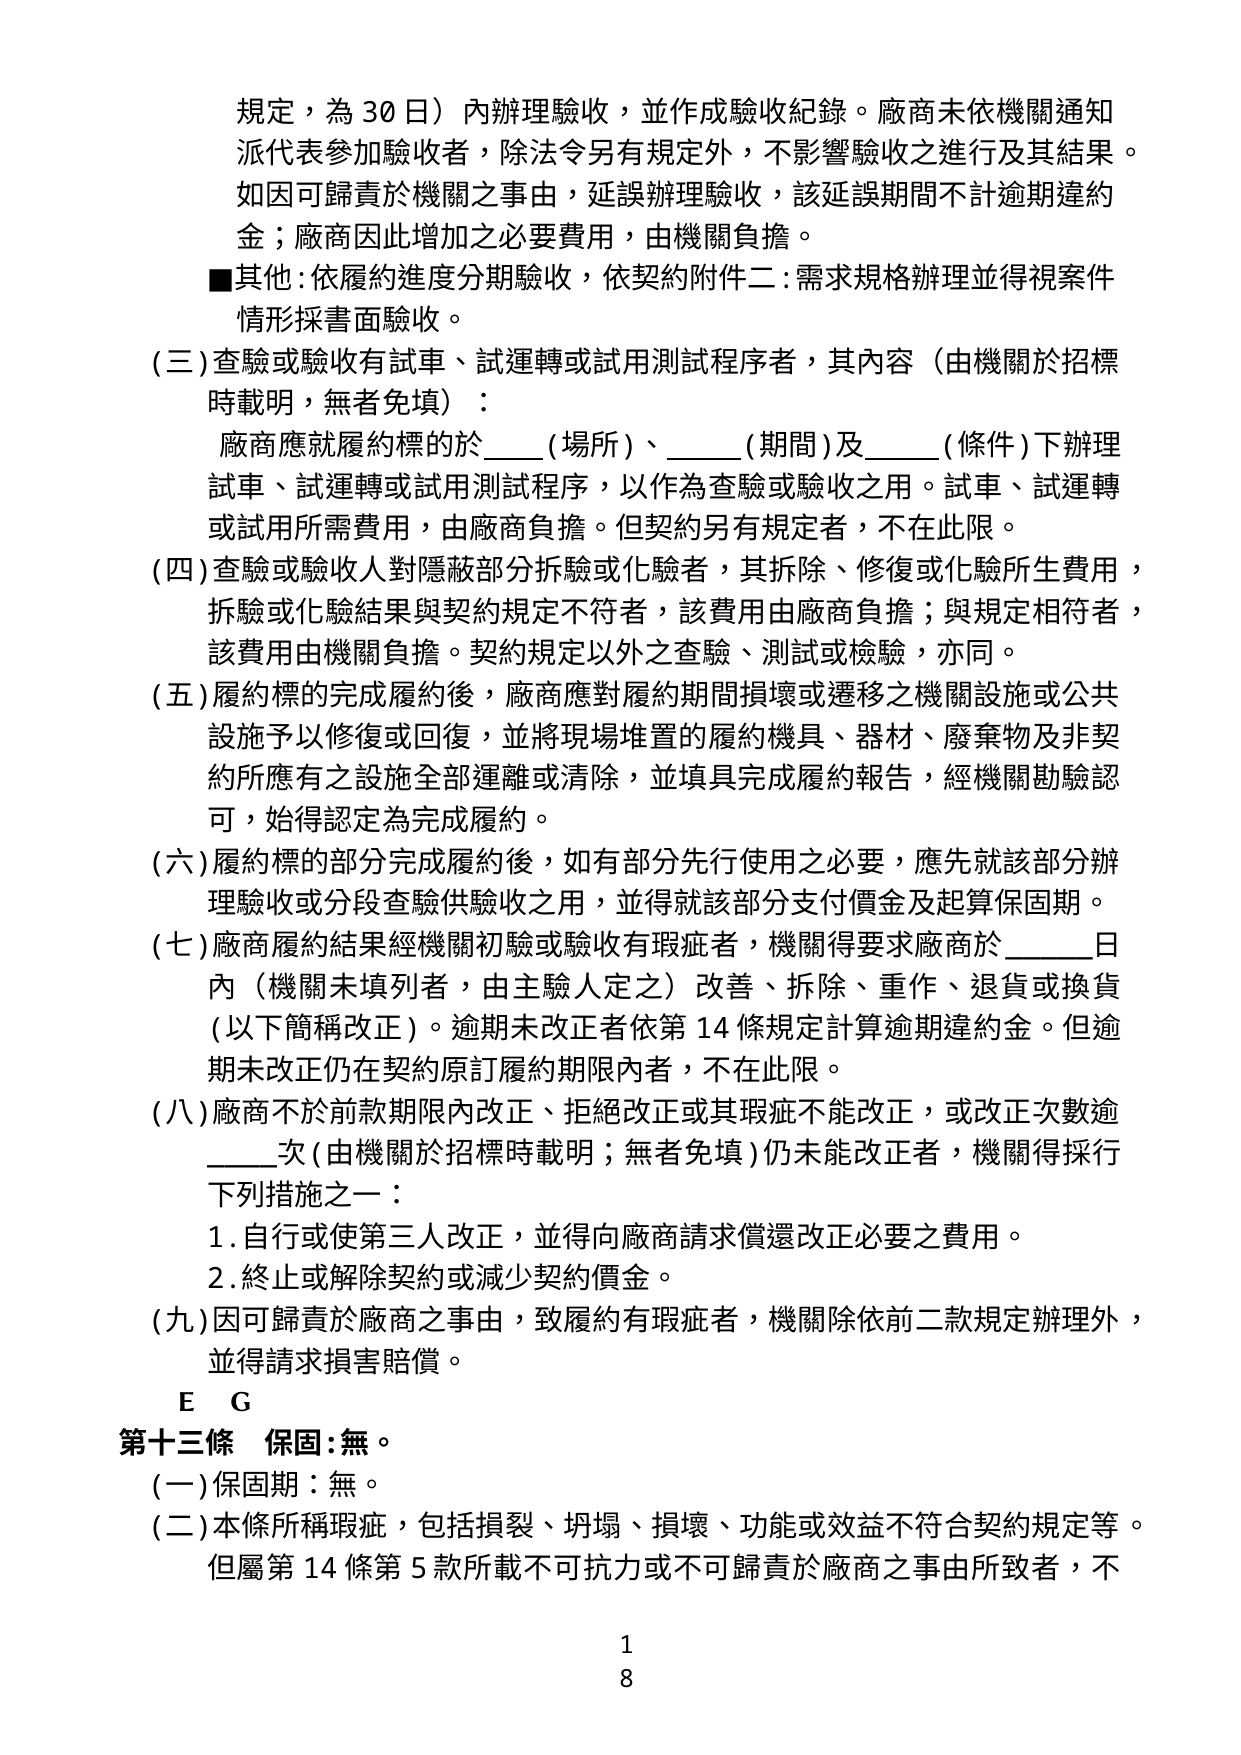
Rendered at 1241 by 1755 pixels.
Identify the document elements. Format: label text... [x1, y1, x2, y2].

text (五)履約標的完成履約後，廠商應對履約期間損壞或遷移之機關設施或公共設施予以修復或回復，並將現場堆置的履約機具、器材、廢棄物及非契約所應有之設施全部運離或清除，並填具完成履約報告，經機關勘驗認可，始得認定為完成履約。 [148, 672, 1122, 839]
text 2.終止或解除契約或減少契約價金。 [207, 1255, 1116, 1297]
text (四)查驗或驗收人對隱蔽部分拆驗或化驗者，其拆除、修復或化驗所生費用，拆驗或化驗結果與契約規定不符者，該費用由廠商負擔；與規定相符者，該費用由機關負擔。契約規定以外之查驗、測試或檢驗，亦同。 [148, 547, 1122, 672]
text (七)廠商履約結果經機關初驗或驗收有瑕疵者，機關得要求廠商於_____日內（機關未填列者，由主驗人定之）改善、拆除、重作、退貨或換貨(以下簡稱改正)。逾期未改正者依第14條規定計算逾期違約金。但逾期未改正仍在契約原訂履約期限內者，不在此限。 [148, 922, 1122, 1089]
text 廠商應就履約標的於 (場所)、 (期間)及 (條件)下辦理試車、試運轉或試用測試程序，以作為查驗或驗收之用。試車、試運轉或試用所需費用，由廠商負擔。但契約另有規定者，不在此限。 [148, 422, 1122, 547]
text (六)履約標的部分完成履約後，如有部分先行使用之必要，應先就該部分辦理驗收或分段查驗供驗收之用，並得就該部分支付價金及起算保固期。 [148, 839, 1122, 922]
text (三)查驗或驗收有試車、試運轉或試用測試程序者，其內容（由機關於招標時載明，無者免填）： [148, 339, 1122, 422]
text (一)保固期：無。 [148, 1462, 1122, 1503]
text □無初驗程序者，機關應於接獲廠商通知備驗或可得驗收之程序完成後30日（由機關於招標時載明；未載明者，依採購法施行細則第94條規定，為30日）內辦理驗收，並作成驗收紀錄。廠商未依機關通知派代表參加驗收者，除法令另有規定外，不影響驗收之進行及其結果。如因可歸責於機關之事由，延誤辦理驗收，該延誤期間不計逾期違約金；廠商因此增加之必要費用，由機關負擔。 [207, 89, 1116, 255]
text   [177, 1380, 1122, 1420]
text (二)本條所稱瑕疵，包括損裂、坍塌、損壞、功能或效益不符合契約規定等。但屬第14條第5款所載不可抗力或不可歸責於廠商之事由所致者，不在此限。 [148, 1503, 1122, 1587]
text ■其他:依履約進度分期驗收，依契約附件二:需求規格辦理並得視案件情形採書面驗收。 [207, 255, 1116, 339]
text 第十三條 保固:無。 [118, 1420, 1122, 1462]
text (八)廠商不於前款期限內改正、拒絕改正或其瑕疵不能改正，或改正次數逾____次(由機關於招標時載明；無者免填)仍未能改正者，機關得採行下列措施之一： [148, 1089, 1122, 1214]
text (九)因可歸責於廠商之事由，致履約有瑕疵者，機關除依前二款規定辦理外，並得請求損害賠償。 [148, 1297, 1122, 1380]
text 1.自行或使第三人改正，並得向廠商請求償還改正必要之費用。 [207, 1214, 1116, 1255]
